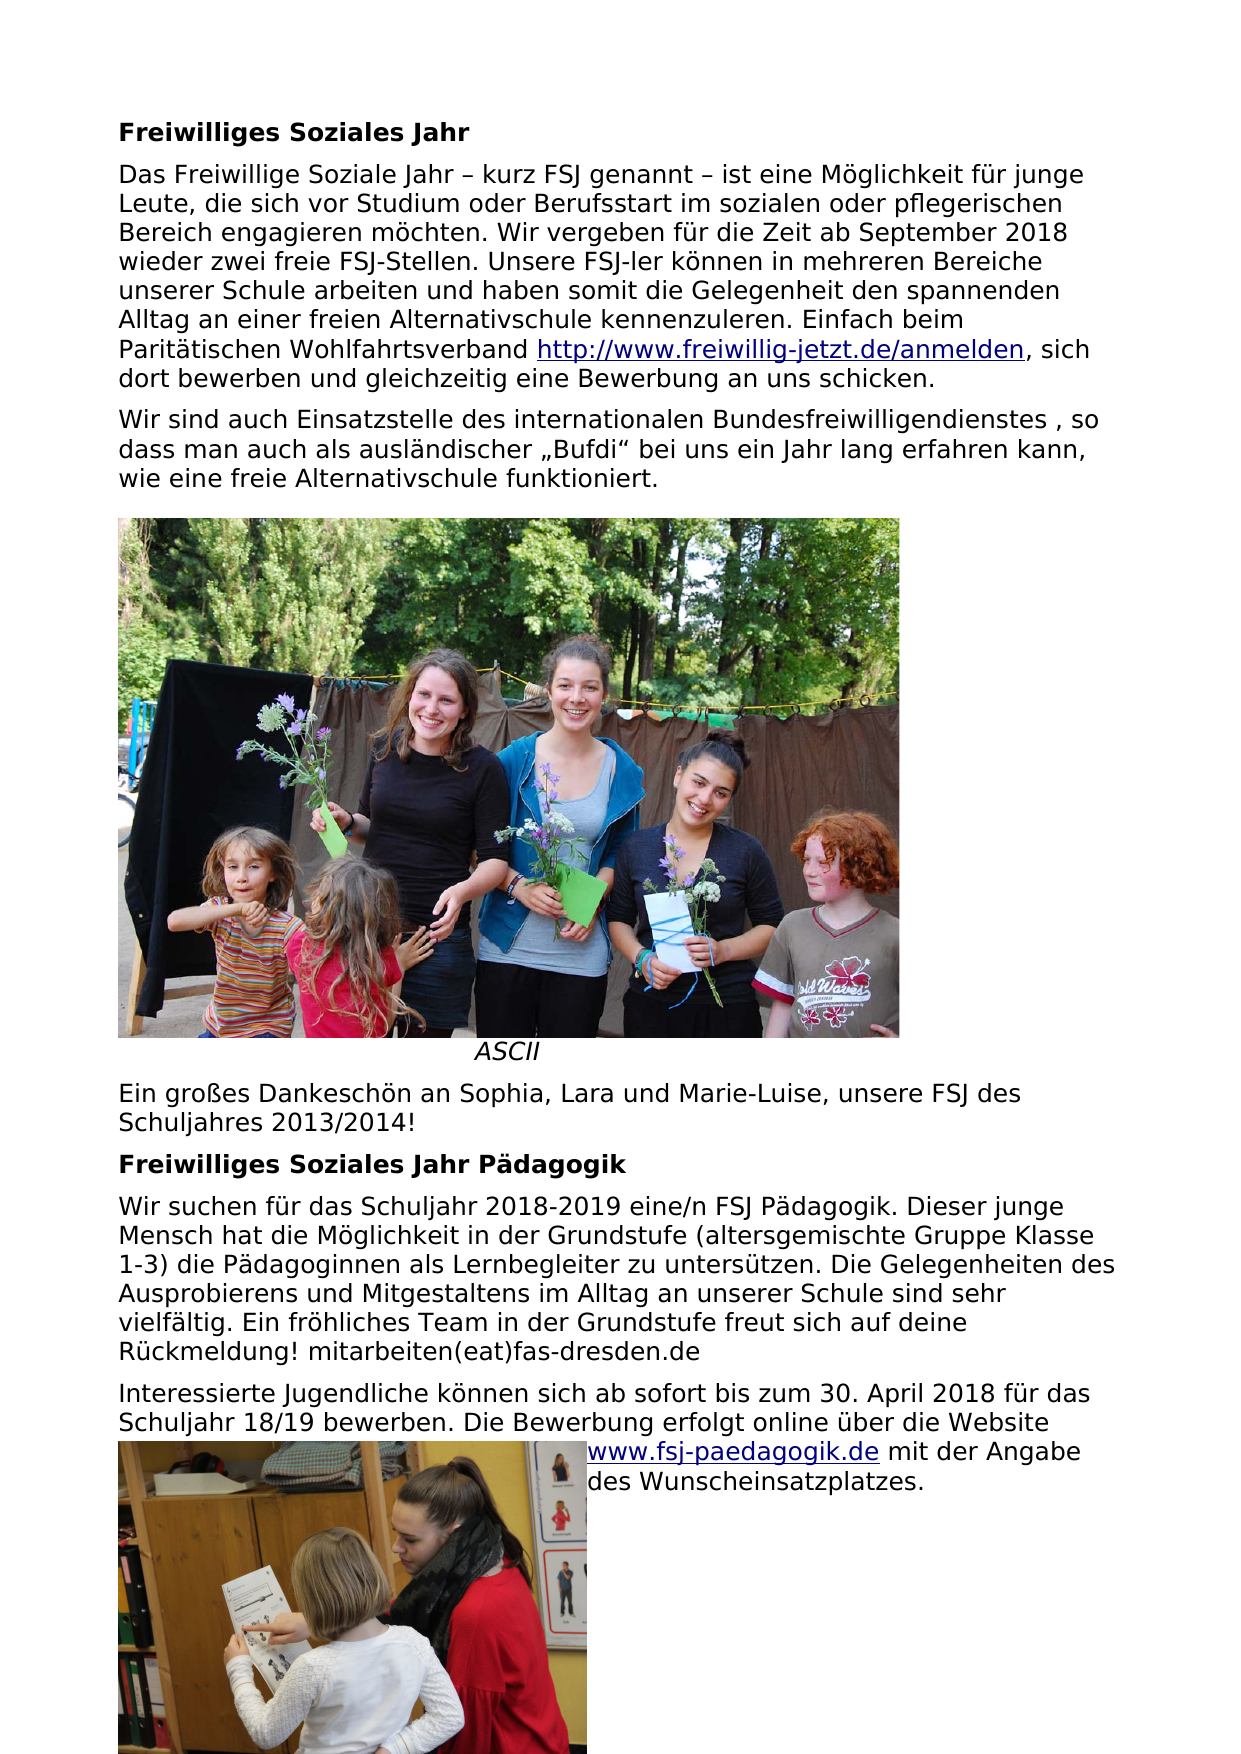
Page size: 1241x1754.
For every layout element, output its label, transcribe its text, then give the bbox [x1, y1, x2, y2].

text ASCII [118, 1038, 899, 1067]
text Ein großes Dankeschön an Sophia, Lara und Marie-Luise, unsere FSJ des Schuljahres 2013/2014! [118, 1079, 1122, 1138]
text Interessierte Jugendliche können sich ab sofort bis zum 30. April 2018 für das Schuljahr 18/19 bewerben. Die Bewerbung erfolgt online über die Website www.fsj-paedagogik.de mit der Angabe des Wunscheinsatzplatzes. [118, 1379, 1122, 1496]
picture [118, 1441, 587, 1754]
text Freiwilliges Soziales Jahr [118, 118, 1122, 147]
text Das Freiwillige Soziale Jahr – kurz FSJ genannt – ist eine Möglichkeit für junge Leute, die sich vor Studium oder Berufsstart im sozialen oder pflegerischen Bereich engagieren möchten. Wir vergeben für die Zeit ab September 2018 wieder zwei freie FSJ-Stellen. Unsere FSJ-ler können in mehreren Bereiche unserer Schule arbeiten und haben somit die Gelegenheit den spannenden Alltag an einer freien Alternativschule kennenzuleren. Einfach beim Paritätischen Wohlfahrtsverband http://www.freiwillig-jetzt.de/anmelden, sich dort bewerben und gleichzeitig eine Bewerbung an uns schicken. [118, 160, 1122, 393]
text Freiwilliges Soziales Jahr Pädagogik [118, 1150, 1122, 1179]
text Wir sind auch Einsatzstelle des internationalen Bundesfreiwilligendienstes , so dass man auch als ausländischer „Bufdi“ bei uns ein Jahr lang erfahren kann, wie eine freie Alternativschule funktioniert. [118, 406, 1122, 493]
picture [118, 518, 900, 1038]
text Wir suchen für das Schuljahr 2018-2019 eine/n FSJ Pädagogik. Dieser junge Mensch hat die Möglichkeit in der Grundstufe (altersgemischte Gruppe Klasse 1-3) die Pädagoginnen als Lernbegleiter zu untersützen. Die Gelegenheiten des Ausprobierens und Mitgestaltens im Alltag an unserer Schule sind sehr vielfältig. Ein fröhliches Team in der Grundstufe freut sich auf deine Rückmeldung! mitarbeiten(eat)fas-dresden.de [118, 1192, 1122, 1367]
